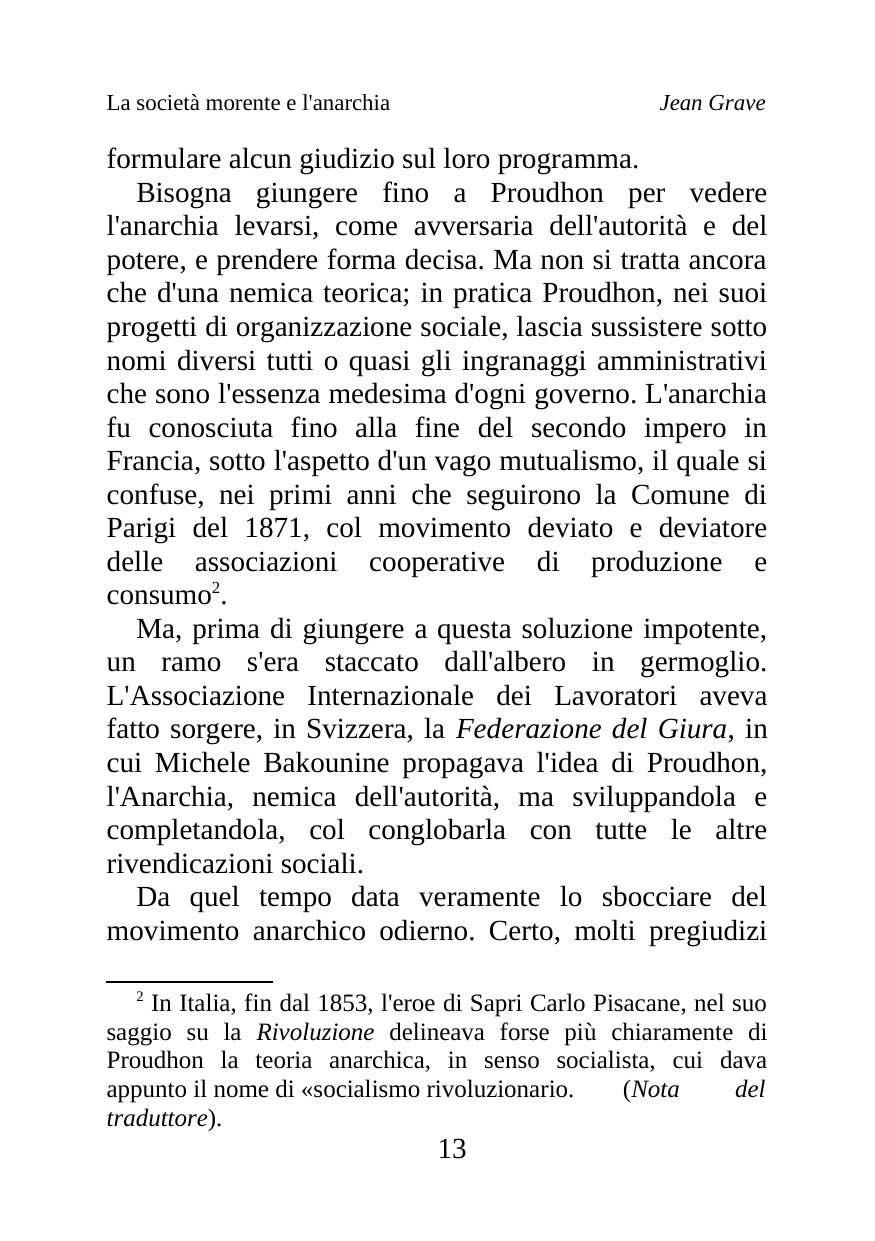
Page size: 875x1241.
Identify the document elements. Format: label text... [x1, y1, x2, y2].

text formulare alcun giudizio sul loro programma. [106, 141, 768, 175]
text Da quel tempo data veramente lo sbocciare del movimento anarchico odierno. Certo, molti pregiudizi [106, 879, 768, 946]
text Ma, prima di giungere a questa soluzione impotente, un ramo s'era staccato dall'albero in germoglio. L'Associazione Internazionale dei Lavoratori aveva fatto sorgere, in Svizzera, la Federazione del Giura, in cui Michele Bakounine propagava l'idea di Proudhon, l'Anarchia, nemica dell'autorità, ma sviluppandola e completandola, col conglobarla con tutte le altre rivendicazioni sociali. [106, 611, 768, 879]
text Bisogna giungere fino a Proudhon per vedere l'anarchia levarsi, come avversaria dell'autorità e del potere, e prendere forma decisa. Ma non si tratta ancora che d'una nemica teorica; in pratica Proudhon, nei suoi progetti di organizzazione sociale, lascia sussistere sotto nomi diversi tutti o quasi gli ingranaggi amministrativi che sono l'essenza medesima d'ogni governo. L'anarchia fu conosciuta fino alla fine del secondo impero in Francia, sotto l'aspetto d'un vago mutualismo, il quale si confuse, nei primi anni che seguirono la Comune di Parigi del 1871, col movimento deviato e deviatore delle associazioni cooperative di produzione e consumo. [106, 175, 768, 611]
text In Italia, fin dal 1853, l'eroe di Sapri Carlo Pisacane, nel suo saggio su la Rivoluzione delineava forse più chiaramente di Proudhon la teoria anarchica, in senso socialista, cui dava appunto il nome di «socialismo rivoluzionario. (Nota del traduttore). [106, 988, 768, 1132]
